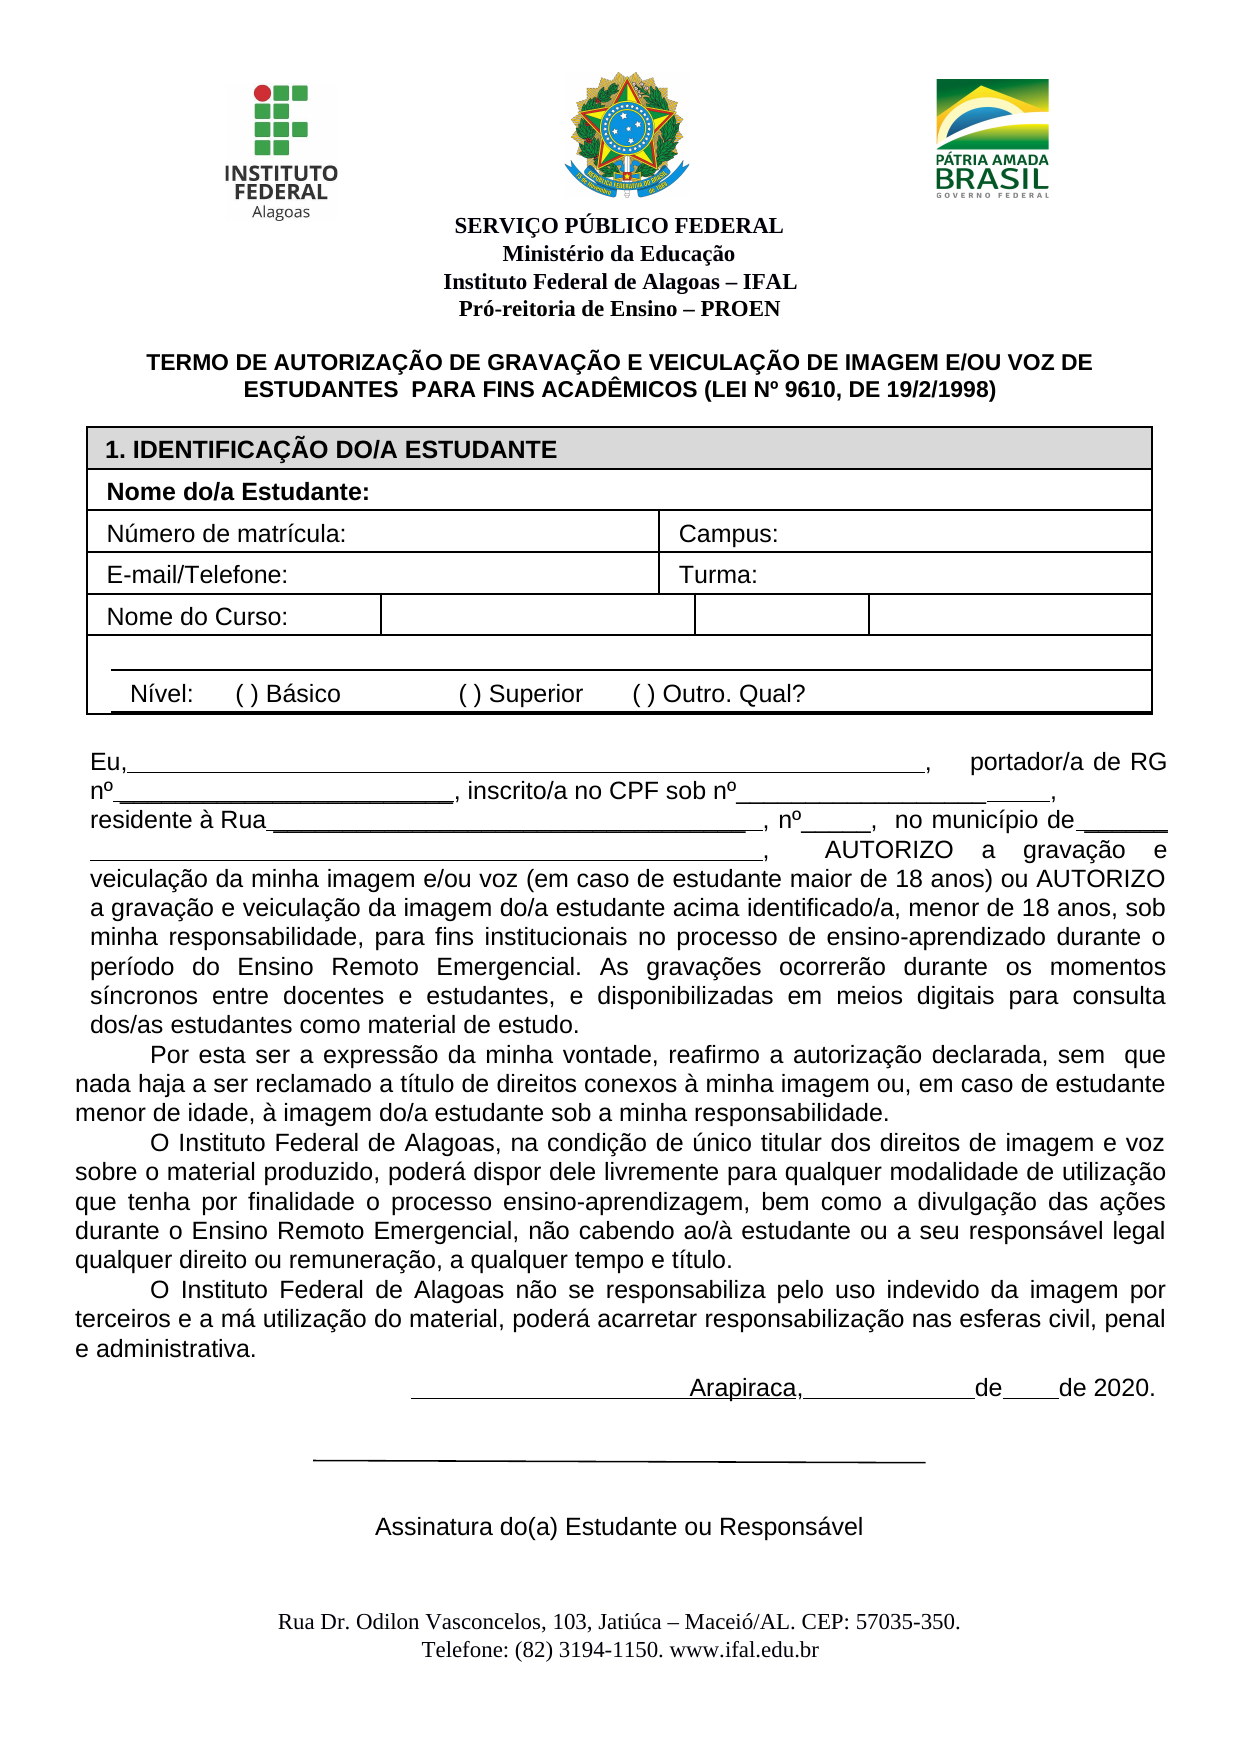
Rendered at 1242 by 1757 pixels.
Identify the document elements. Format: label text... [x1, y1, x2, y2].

picture [564, 72, 690, 198]
text Telefone: (82) 3194-1150. www.ifal.edu.br [211, 1636, 1029, 1663]
table_header 1. IDENTIFICAÇÃO DO/A ESTUDANTE [88, 428, 1151, 468]
table_header Nível: ( ) Básico [111, 671, 425, 711]
table_header ( ) Outro. Qual? [599, 671, 1151, 711]
picture [225, 83, 338, 221]
text Arapiraca, de de 2020. [402, 1372, 1164, 1401]
text Por esta ser a expressão da minha vontade, reafirmo a autorização declarada, sem que nada haja a ser reclamado a título de direitos conexos à minha imagem ou, em caso de estudante menor de idade, à imagem do/a estudante sob a minha responsabilidade. [75, 1040, 1168, 1127]
table_cell Nome do Curso: [88, 595, 380, 634]
text O Instituto Federal de Alagoas, na condição de único titular dos direitos de imagem e voz sobre o material produzido, poderá dispor dele livremente para qualquer modalidade de utilização que tenha por finalidade o processo ensino-aprendizagem, bem como a divulgação das ações durante o Ensino Remoto Emergencial, não cabendo ao/à estudante ou a seu responsável legal qualquer direito ou remuneração, a qualquer tempo e título. [75, 1128, 1168, 1274]
text Pró-reitoria de Ensino – PROEN [210, 295, 1029, 322]
picture [936, 79, 1049, 198]
table_cell [870, 595, 1151, 634]
text Rua Dr. Odilon Vasconcelos, 103, Jatiúca – Maceió/AL. CEP: 57035-350. [209, 1608, 1029, 1634]
table_header ( ) Superior [425, 671, 599, 711]
table_cell Nome do/a Estudante: [88, 470, 1151, 509]
text O Instituto Federal de Alagoas não se responsabiliza pelo uso indevido da imagem por terceiros e a má utilização do material, poderá acarretar responsabilização nas esferas civil, penal e administrativa. [75, 1275, 1168, 1362]
table_cell Número de matrícula: [88, 511, 658, 551]
text Ministério da Educação Instituto Federal de Alagoas – IFAL [443, 240, 800, 294]
text TERMO DE AUTORIZAÇÃO DE GRAVAÇÃO E VEICULAÇÃO DE IMAGEM E/OU VOZ DE ESTUDANTES PARA FINS ACADÊMICOS (LEI Nº 9610, DE 19/2/1998) [75, 349, 1164, 402]
table_cell [382, 595, 694, 634]
table_cell [696, 595, 868, 634]
table_cell [88, 636, 1151, 713]
text SERVIÇO PÚBLICO FEDERAL [209, 212, 1029, 238]
table_cell E-mail/Telefone: [88, 553, 658, 593]
text Eu, , portador/a de RG nº ________________________, inscrito/a no CPF sob nº__________________ , residente à Rua __________________________________ , nº_____, no município de ______ , AUTORIZO a gravação e veiculação da minha imagem e/ou voz (em caso de estudante maior de 18 anos) ou AUTORIZO a gravação e veiculação da imagem do/a estudante acima identificado/a, menor de 18 anos, sob minha responsabilidade, para fins institucionais no processo de ensino-aprendizado durante o período do Ensino Remoto Emergencial. As gravações ocorrerão durante os momentos síncronos entre docentes e estudantes, e disponibilizadas em meios digitais para consulta dos/as estudantes como material de estudo. [90, 747, 1168, 1039]
table_cell Campus: [660, 511, 1151, 551]
table_cell Turma: [660, 553, 1151, 593]
text Assinatura do(a) Estudante ou Responsável [209, 1512, 1029, 1541]
